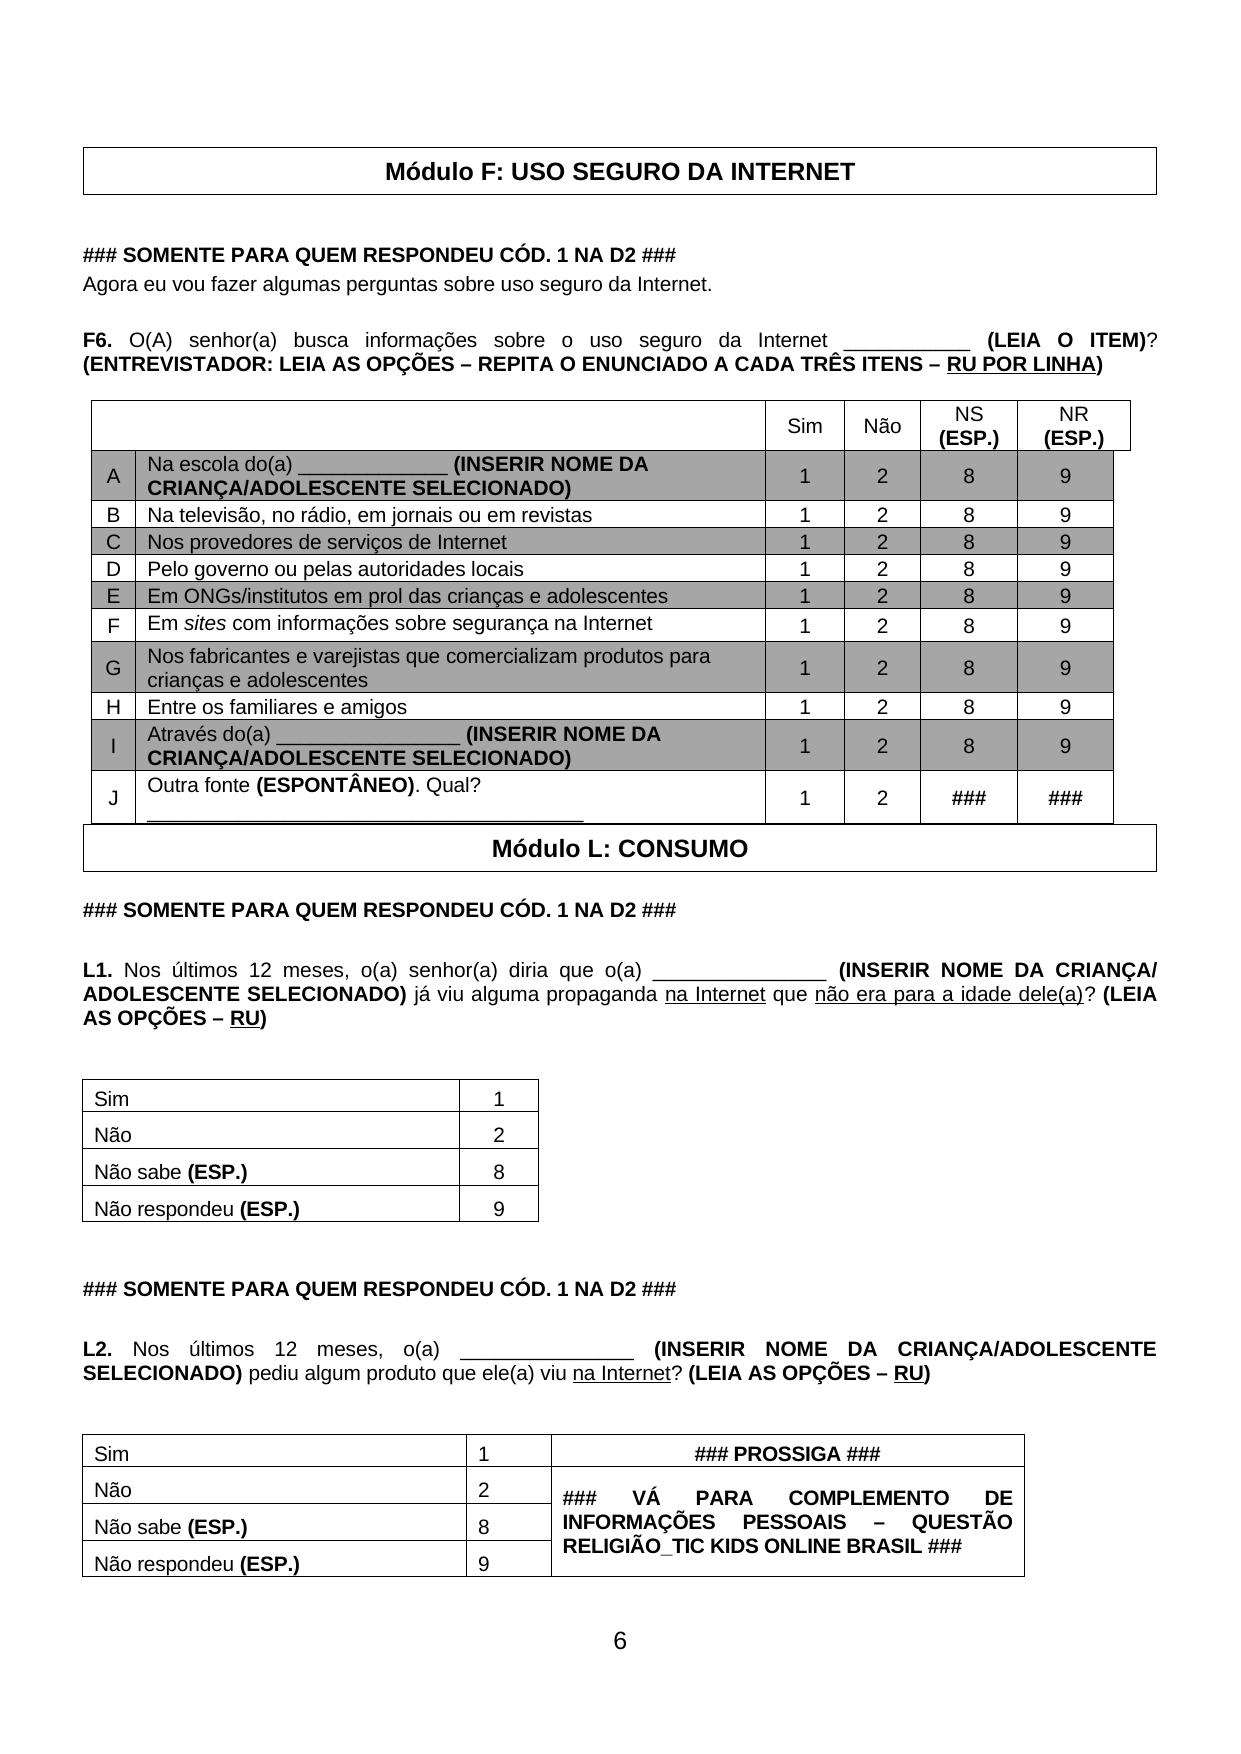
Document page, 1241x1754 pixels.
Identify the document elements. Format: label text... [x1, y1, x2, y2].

table_header 1 [467, 1435, 551, 1466]
table_cell 8 [921, 642, 1017, 692]
table_cell E [92, 582, 135, 608]
table_cell 8 [921, 720, 1017, 770]
table_cell Em sites com informações sobre segurança na Internet [136, 609, 765, 641]
table_cell Pelo governo ou pelas autoridades locais [136, 555, 765, 581]
table_cell Na escola do(a) _____________ (INSERIR NOME DA CRIANÇA/ADOLESCENTE SELECIONADO) [136, 451, 765, 500]
table_cell [1114, 527, 1130, 554]
table_cell [1114, 641, 1130, 692]
table_cell 8 [921, 555, 1017, 581]
table_cell 2 [845, 501, 920, 527]
table_cell 2 [467, 1467, 551, 1503]
table_cell 2 [460, 1112, 538, 1148]
table_cell ### [921, 771, 1017, 823]
table_header 1 [460, 1080, 538, 1111]
table_cell 9 [1018, 555, 1113, 581]
table_cell 9 [1018, 693, 1113, 719]
table_cell Outra fonte (ESPONTÂNEO). Qual? ______________________________________ [136, 771, 765, 823]
table_cell [1114, 770, 1130, 823]
table_cell 2 [845, 642, 920, 692]
table_cell Não sabe (ESP.) [83, 1149, 459, 1184]
table_cell 8 [921, 582, 1017, 608]
table_header Não [845, 401, 920, 450]
text L1. Nos últimos 12 meses, o(a) senhor(a) diria que o(a) _______________ (INSERIR NOME DA CRIANÇA/ ADOLESCENTE SELECIONADO) já viu alguma propaganda na Internet que não era para a idade dele(a)? (LEIA AS OPÇÕES – RU) [83, 958, 1157, 1030]
table_cell 1 [766, 609, 844, 641]
table_cell 9 [1018, 501, 1113, 527]
table_cell H [92, 693, 135, 719]
table_cell [1114, 692, 1130, 719]
table_header Sim [83, 1435, 466, 1466]
table_cell C [92, 528, 135, 554]
table_cell Não respondeu (ESP.) [83, 1541, 466, 1576]
table_cell I [92, 720, 135, 770]
table_cell 9 [1018, 582, 1113, 608]
table_cell 8 [921, 609, 1017, 641]
table_cell Na televisão, no rádio, em jornais ou em revistas [136, 501, 765, 527]
subtitle Módulo F: USO SEGURO DA INTERNET [84, 148, 1156, 194]
table_cell 2 [845, 528, 920, 554]
table_cell 1 [766, 642, 844, 692]
table_header Sim [83, 1080, 459, 1111]
table_cell Nos provedores de serviços de Internet [136, 528, 765, 554]
table_cell Não sabe (ESP.) [83, 1504, 466, 1539]
table_cell 8 [921, 528, 1017, 554]
table_cell [1114, 500, 1130, 527]
table_header NR (ESP.) [1018, 401, 1130, 450]
text ### SOMENTE PARA QUEM RESPONDEU CÓD. 1 NA D2 ### [83, 898, 1157, 922]
table_cell 8 [921, 693, 1017, 719]
table_cell G [92, 642, 135, 692]
table_cell [1114, 719, 1130, 770]
table_cell 2 [845, 555, 920, 581]
text ### SOMENTE PARA QUEM RESPONDEU CÓD. 1 NA D2 ### [83, 1277, 1157, 1301]
table_cell Não [83, 1112, 459, 1148]
subtitle Módulo L: CONSUMO [84, 825, 1156, 871]
table_header Sim [766, 401, 844, 450]
table_cell [1114, 581, 1130, 608]
table_cell 2 [845, 582, 920, 608]
table_cell 9 [1018, 609, 1113, 641]
table_cell 1 [766, 693, 844, 719]
table_cell Através do(a) ________________ (INSERIR NOME DA CRIANÇA/ADOLESCENTE SELECIONADO) [136, 720, 765, 770]
table_cell 1 [766, 771, 844, 823]
table_header ### PROSSIGA ### [552, 1435, 1024, 1466]
table_cell Entre os familiares e amigos [136, 693, 765, 719]
table_cell Em ONGs/institutos em prol das crianças e adolescentes [136, 582, 765, 608]
table_cell 2 [845, 771, 920, 823]
text L2. Nos últimos 12 meses, o(a) _______________ (INSERIR NOME DA CRIANÇA/ADOLESCENTE SELECIONADO) pediu algum produto que ele(a) viu na Internet? (LEIA AS OPÇÕES – RU) [83, 1337, 1157, 1385]
table_cell 1 [766, 501, 844, 527]
table_cell 9 [1018, 720, 1113, 770]
table_cell Não respondeu (ESP.) [83, 1186, 459, 1221]
table_cell [1114, 554, 1130, 581]
table_cell ### [1018, 771, 1113, 823]
table_cell D [92, 555, 135, 581]
table_cell ### VÁ PARA COMPLEMENTO DE INFORMAÇÕES PESSOAIS – QUESTÃO RELIGIÃO_TIC KIDS ONLINE BRASIL ### [552, 1467, 1024, 1576]
table_cell 9 [1018, 528, 1113, 554]
table_cell F [92, 609, 135, 641]
table_header [92, 401, 765, 450]
table_cell 9 [467, 1541, 551, 1576]
table_cell 8 [460, 1149, 538, 1184]
table_cell [1114, 608, 1130, 641]
table_cell J [92, 771, 135, 823]
table_cell 8 [921, 501, 1017, 527]
table_cell 9 [1018, 451, 1113, 500]
text ### SOMENTE PARA QUEM RESPONDEU CÓD. 1 NA D2 ### [83, 243, 1157, 267]
table_cell B [92, 501, 135, 527]
table_cell 2 [845, 451, 920, 500]
table_cell [1114, 451, 1130, 500]
table_cell 1 [766, 528, 844, 554]
table_header NS (ESP.) [921, 401, 1017, 450]
table_cell 1 [766, 555, 844, 581]
table_cell 1 [766, 720, 844, 770]
table_cell 2 [845, 609, 920, 641]
table_cell 9 [460, 1186, 538, 1221]
table_cell 1 [766, 451, 844, 500]
table_cell 2 [845, 720, 920, 770]
table_cell 2 [845, 693, 920, 719]
table_cell Não [83, 1467, 466, 1503]
text Agora eu vou fazer algumas perguntas sobre uso seguro da Internet. [83, 273, 1157, 297]
table_cell 9 [1018, 642, 1113, 692]
text F6. O(A) senhor(a) busca informações sobre o uso seguro da Internet ___________ (LEIA O ITEM)? (ENTREVISTADOR: LEIA AS OPÇÕES – REPITA O ENUNCIADO A CADA TRÊS ITENS – RU POR LINHA) [83, 328, 1157, 376]
table_cell 8 [921, 451, 1017, 500]
table_cell Nos fabricantes e varejistas que comercializam produtos para crianças e adolescentes [136, 642, 765, 692]
table_cell 8 [467, 1504, 551, 1539]
table_cell A [92, 451, 135, 500]
table_cell 1 [766, 582, 844, 608]
